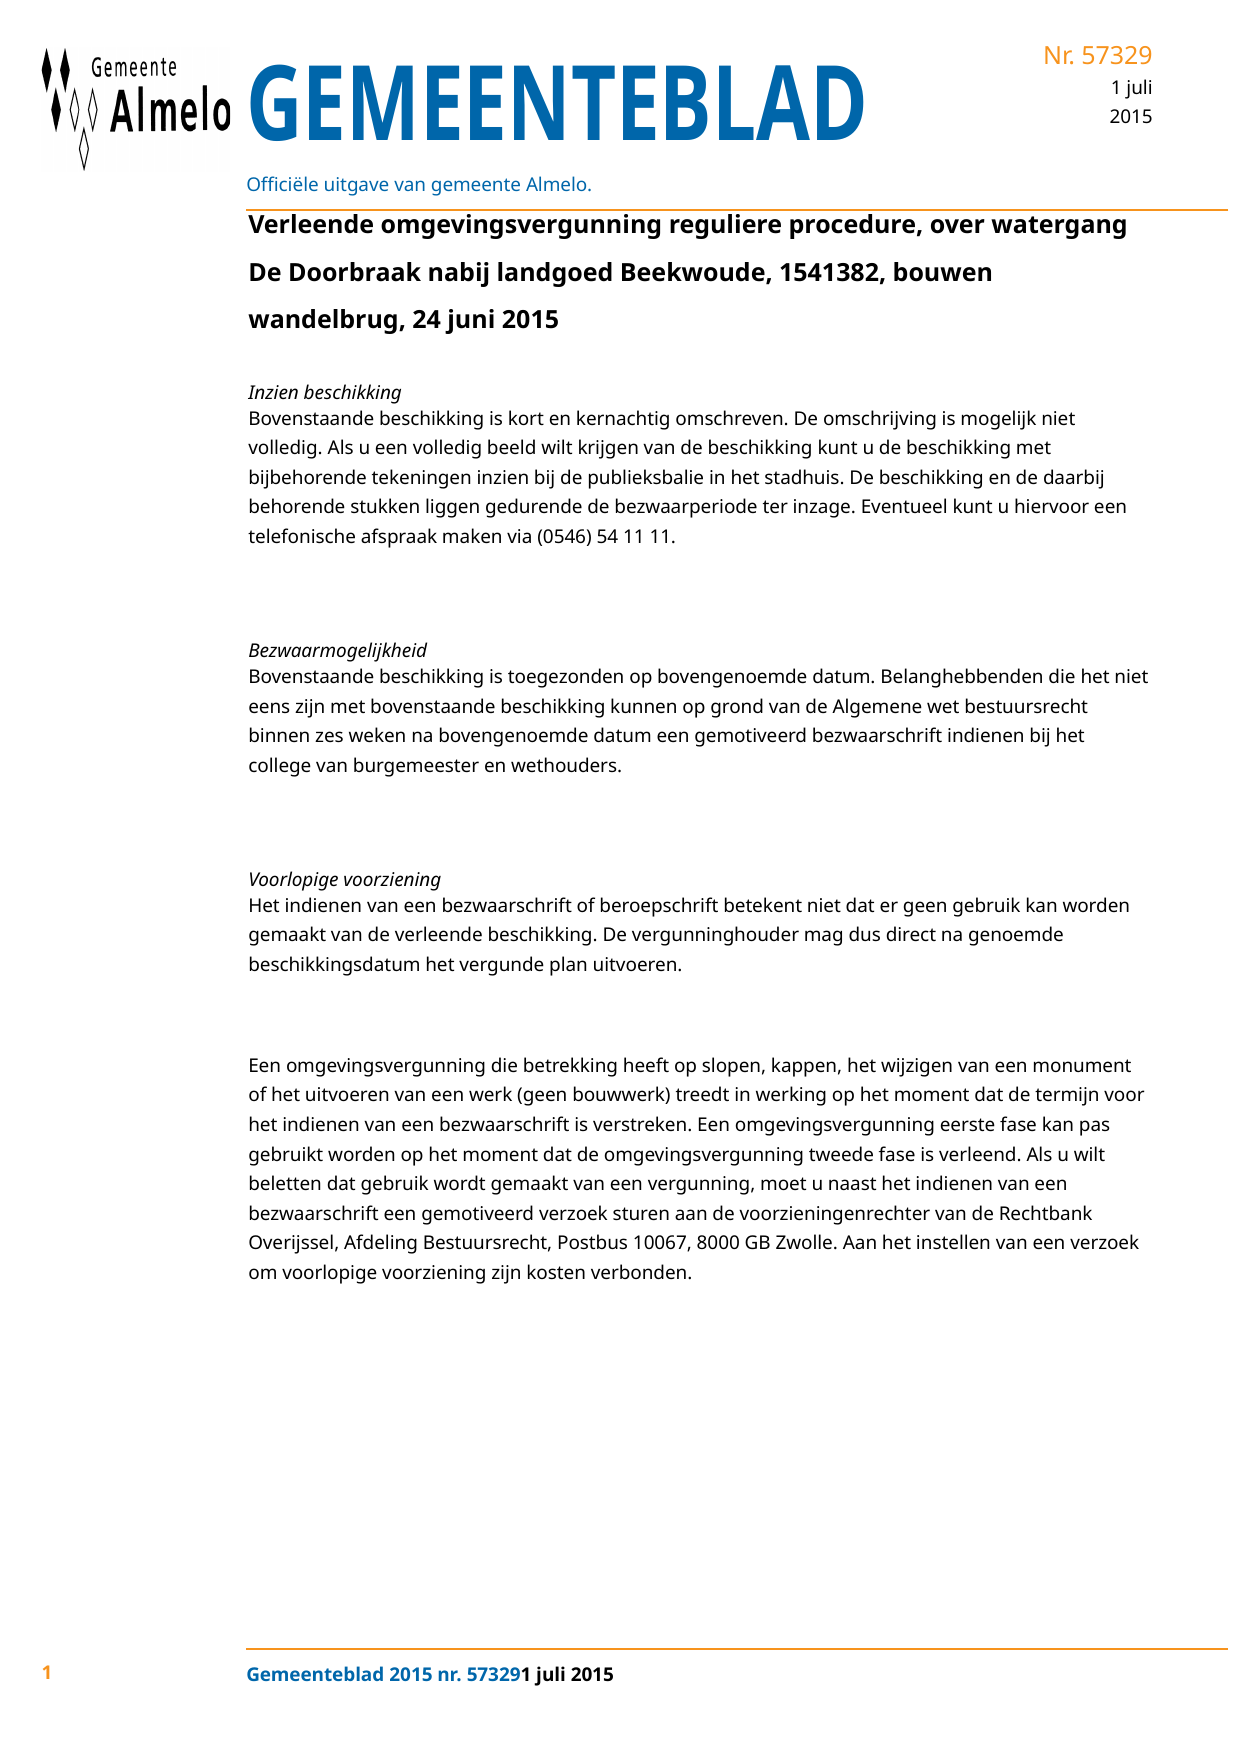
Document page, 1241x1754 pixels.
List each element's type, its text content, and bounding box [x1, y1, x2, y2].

text Bezwaarmogelijkheid [248, 637, 1152, 663]
text Bovenstaande beschikking is kort en kernachtig omschreven. De omschrijving is mogelijk niet volledig. Als u een volledig beeld wilt krijgen van de beschikking kunt u de beschikking met bijbehorende tekeningen inzien bij de publieksbalie in het stadhuis. De beschikking en de daarbij behorende stukken liggen gedurende de bezwaarperiode ter inzage. Eventueel kunt u hiervoor een telefonische afspraak maken via (0546) 54 11 11. [248, 405, 1152, 549]
text Verleende omgevingsvergunning reguliere procedure, over watergang De Doorbraak nabij landgoed Beekwoude, 1541382, bouwen wandelbrug, 24 juni 2015 [248, 211, 1152, 336]
text Een omgevingsvergunning die betrekking heeft op slopen, kappen, het wijzigen van een monument of het uitvoeren van een werk (geen bouwwerk) treedt in werking op het moment dat de termijn voor het indienen van een bezwaarschrift is verstreken. Een omgevingsvergunning eerste fase kan pas gebruikt worden op het moment dat de omgevingsvergunning tweede fase is verleend. Als u wilt beletten dat gebruik wordt gemaakt van een vergunning, moet u naast het indienen van een bezwaarschrift een gemotiveerd verzoek sturen aan de voorzieningenrechter van de Rechtbank Overijssel, Afdeling Bestuursrecht, Postbus 10067, 8000 GB Zwolle. Aan het instellen van een verzoek om voorlopige voorziening zijn kosten verbonden. [248, 1052, 1152, 1285]
text Het indienen van een bezwaarschrift of beroepschrift betekent niet dat er geen gebruik kan worden gemaakt van de verleende beschikking. De vergunninghouder mag dus direct na genoemde beschikkingsdatum het vergunde plan uitvoeren. [248, 892, 1152, 977]
text Inzien beschikking [248, 379, 1152, 405]
text Voorlopige voorziening [248, 866, 1152, 892]
text Bovenstaande beschikking is toegezonden op bovengenoemde datum. Belanghebbenden die het niet eens zijn met bovenstaande beschikking kunnen op grond van de Algemene wet bestuursrecht binnen zes weken na bovengenoemde datum een gemotiveerd bezwaarschrift indienen bij het college van burgemeester en wethouders. [248, 663, 1152, 778]
picture [41, 47, 231, 172]
